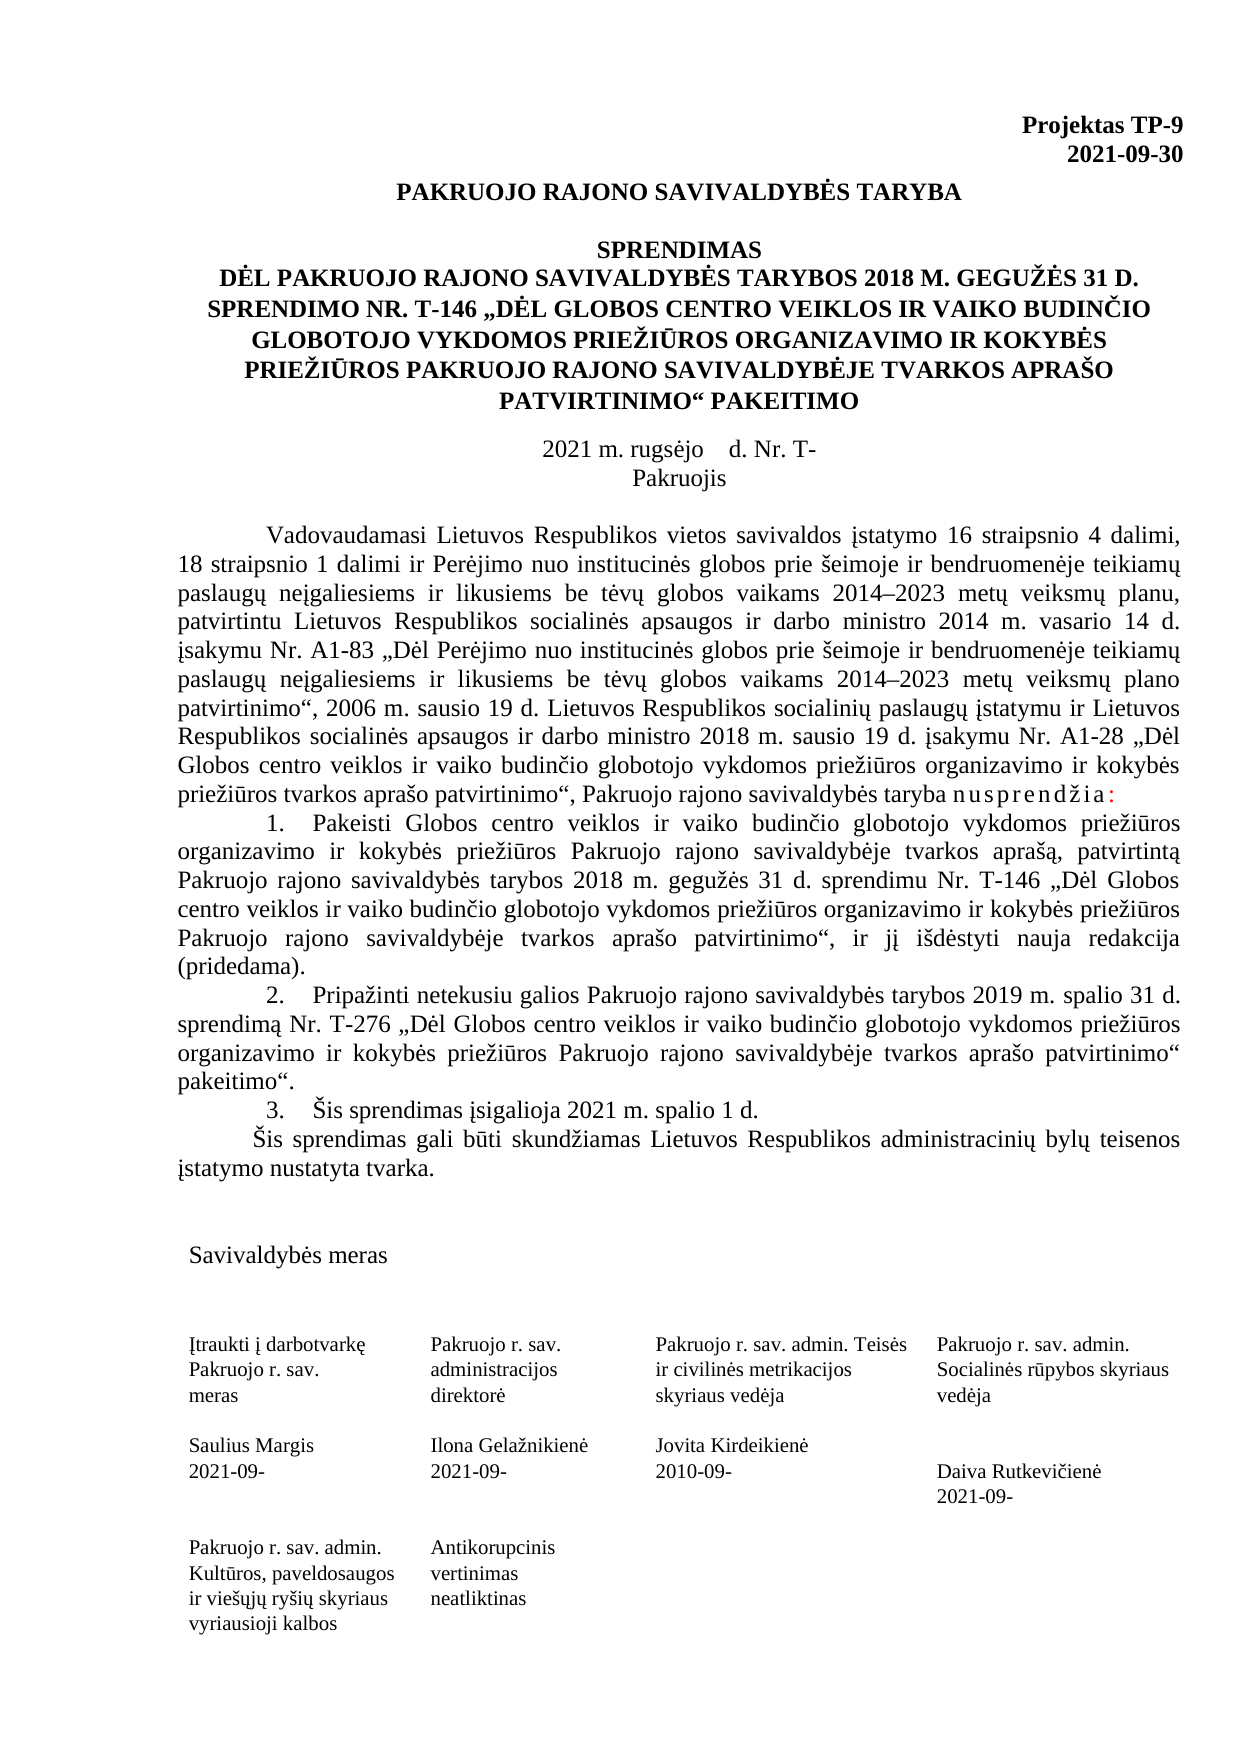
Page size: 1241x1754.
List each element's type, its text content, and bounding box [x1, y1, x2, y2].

text SPRENDIMAS [177, 235, 1181, 263]
table_cell [925, 1535, 1216, 1636]
text 1. Pakeisti Globos centro veiklos ir vaiko budinčio globotojo vykdomos priežiūros organizavimo ir kokybės priežiūros Pakruojo rajono savivaldybėje tvarkos aprašą, patvirtintą Pakruojo rajono savivaldybės tarybos 2018 m. gegužės 31 d. sprendimu Nr. T-146 „Dėl Globos centro veiklos ir vaiko budinčio globotojo vykdomos priežiūros organizavimo ir kokybės priežiūros Pakruojo rajono savivaldybėje tvarkos aprašo patvirtinimo“, ir jį išdėstyti nauja redakcija (pridedama). [177, 808, 1181, 980]
table_header Savivaldybės meras [177, 1210, 690, 1332]
text 3. Šis sprendimas įsigalioja 2021 m. spalio 1 d. [177, 1095, 1181, 1124]
table_cell Antikorupcinis vertinimas neatliktinas [419, 1535, 644, 1636]
text 2. Pripažinti netekusiu galios Pakruojo rajono savivaldybės tarybos 2019 m. spalio 31 d. sprendimą Nr. T-276 „Dėl Globos centro veiklos ir vaiko budinčio globotojo vykdomos priežiūros organizavimo ir kokybės priežiūros Pakruojo rajono savivaldybėje tvarkos aprašo patvirtinimo“ pakeitimo“. [177, 980, 1181, 1095]
table_cell Pakruojo r. sav. admin. Kultūros, paveldosaugos ir viešųjų ryšių skyriaus vyriausioji kalbos [177, 1535, 419, 1636]
text 2021-09-30 [1012, 139, 1183, 168]
table_cell [644, 1535, 925, 1636]
text Projektas TP-9 [1012, 111, 1183, 139]
table_cell Įtraukti į darbotvarkę Pakruojo r. sav. meras Saulius Margis 2021-09- [177, 1332, 419, 1535]
text PAKRUOJO RAJONO SAVIVALDYBĖS TARYBA [177, 177, 1181, 206]
table_header [690, 1210, 1203, 1332]
text DĖL PAKRUOJO RAJONO SAVIVALDYBĖS TARYBOS 2018 M. GEGUŽĖS 31 D. SPRENDIMO NR. T-146 „DĖL GLOBOS CENTRO VEIKLOS IR VAIKO BUDINČIO GLOBOTOJO VYKDOMOS PRIEŽIŪROS ORGANIZAVIMO IR KOKYBĖS PRIEŽIŪROS PAKRUOJO RAJONO SAVIVALDYBĖJE TVARKOS APRAŠO PATVIRTINIMO“ PAKEITIMO [177, 263, 1181, 415]
table_cell Pakruojo r. sav. admin. Teisės ir civilinės metrikacijos skyriaus vedėja Jovita Kirdeikienė 2010-09- [644, 1332, 925, 1535]
table_cell Pakruojo r. sav. administracijos direktorė Ilona Gelažnikienė 2021-09- [419, 1332, 644, 1535]
text Pakruojis [177, 463, 1181, 491]
text 2021 m. rugsėjo d. Nr. T- [177, 434, 1181, 463]
table_cell Pakruojo r. sav. admin. Socialinės rūpybos skyriaus vedėja Daiva Rutkevičienė 2021-09- [925, 1332, 1216, 1535]
text [997, 103, 1198, 176]
table_header [1204, 1210, 1216, 1332]
text Vadovaudamasi Lietuvos Respublikos vietos savivaldos įstatymo 16 straipsnio 4 dalimi, 18 straipsnio 1 dalimi ir Perėjimo nuo institucinės globos prie šeimoje ir bendruomenėje teikiamų paslaugų neįgaliesiems ir likusiems be tėvų globos vaikams 2014–2023 metų veiksmų planu, patvirtintu Lietuvos Respublikos socialinės apsaugos ir darbo ministro 2014 m. vasario 14 d. įsakymu Nr. A1-83 „Dėl Perėjimo nuo institucinės globos prie šeimoje ir bendruomenėje teikiamų paslaugų neįgaliesiems ir likusiems be tėvų globos vaikams 2014–2023 metų veiksmų plano patvirtinimo“, 2006 m. sausio 19 d. Lietuvos Respublikos socialinių paslaugų įstatymu ir Lietuvos Respublikos socialinės apsaugos ir darbo ministro 2018 m. sausio 19 d. įsakymu Nr. A1-28 „Dėl Globos centro veiklos ir vaiko budinčio globotojo vykdomos priežiūros organizavimo ir kokybės priežiūros tvarkos aprašo patvirtinimo“, Pakruojo rajono savivaldybės taryba nusprendžia: [177, 520, 1181, 808]
text Šis sprendimas gali būti skundžiamas Lietuvos Respublikos administracinių bylų teisenos įstatymo nustatyta tvarka. [177, 1124, 1181, 1181]
